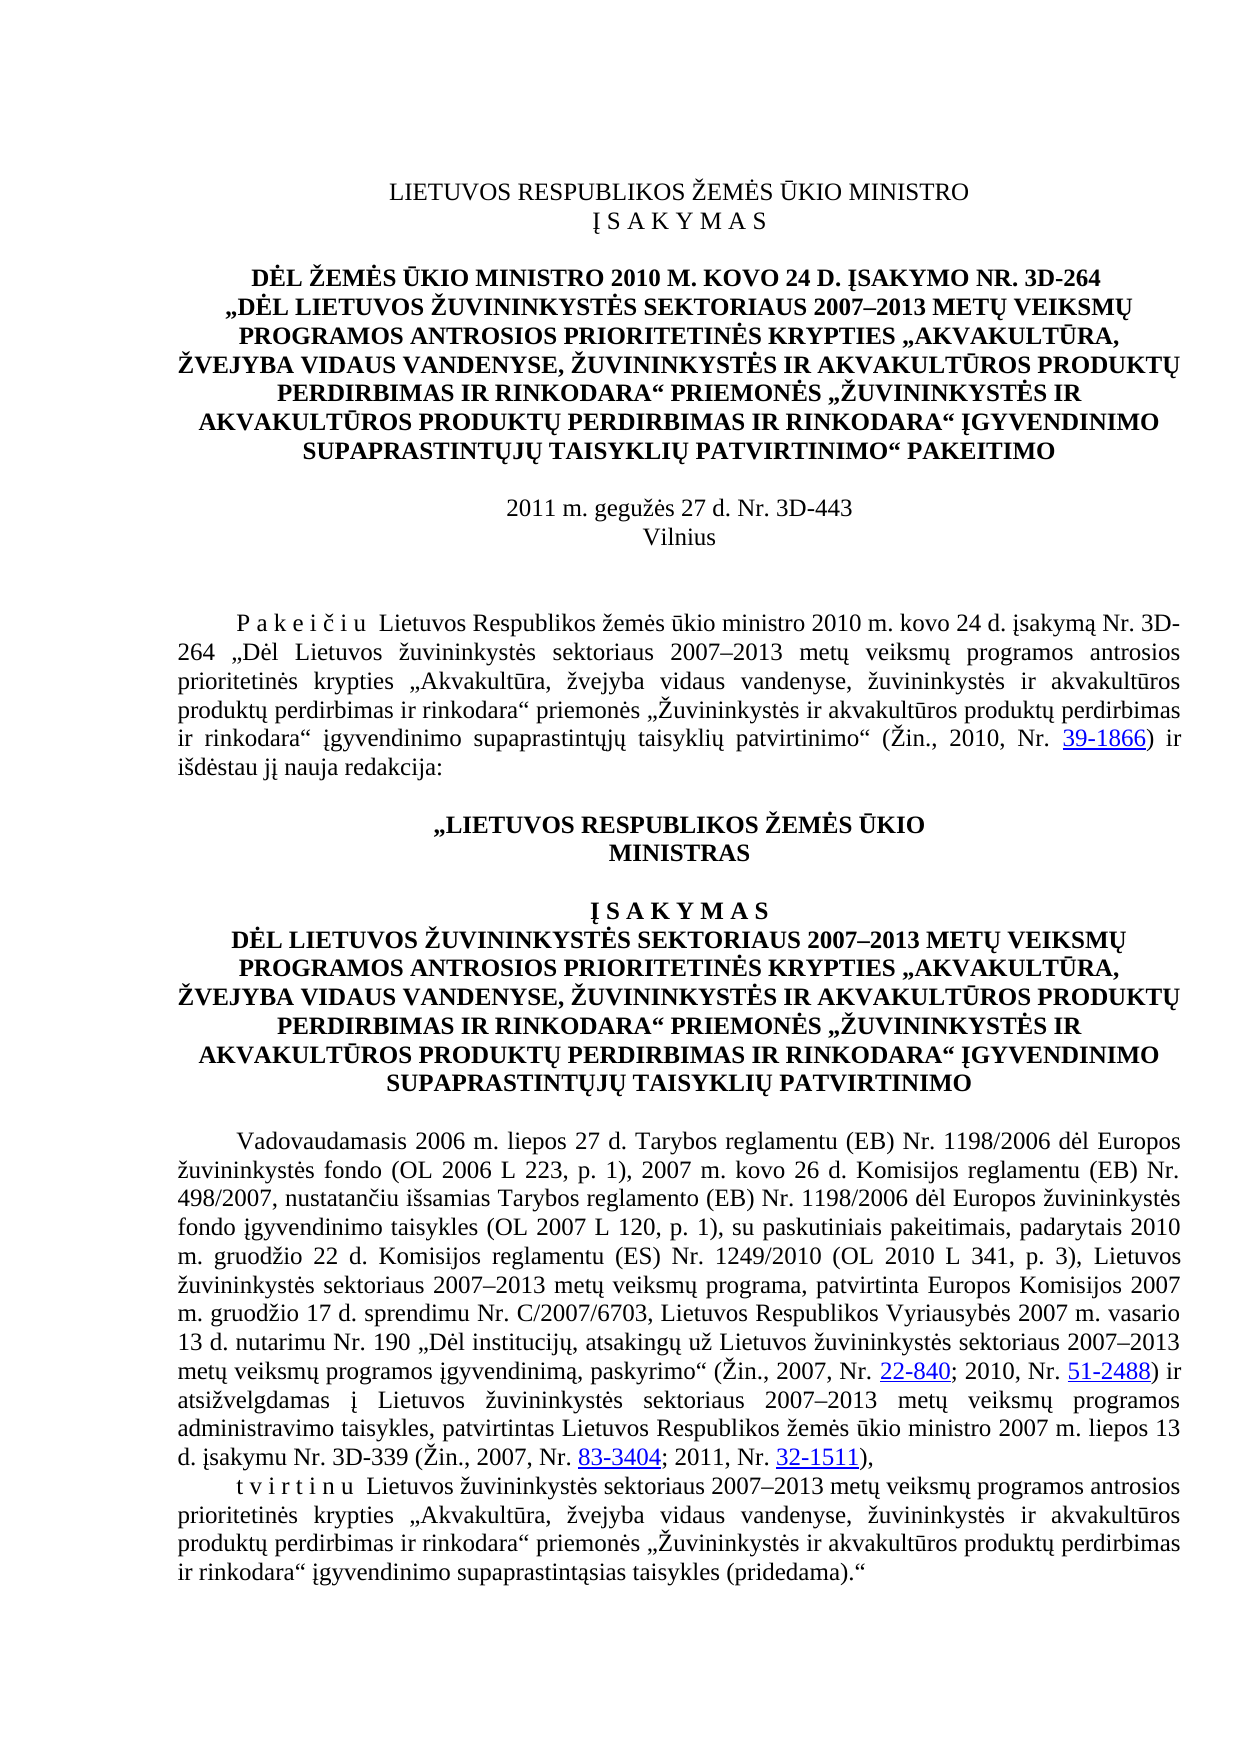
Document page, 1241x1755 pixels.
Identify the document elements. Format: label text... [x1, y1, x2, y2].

text 2011 m. gegužės 27 d. Nr. 3D-443 [177, 493, 1181, 522]
text DĖL LIETUVOS ŽUVININKYSTĖS SEKTORIAUS 2007–2013 METŲ VEIKSMŲ PROGRAMOS ANTROSIOS PRIORITETINĖS KRYPTIES „AKVAKULTŪRA, ŽVEJYBA VIDAUS VANDENYSE, ŽUVININKYSTĖS IR AKVAKULTŪROS PRODUKTŲ PERDIRBIMAS IR RINKODARA“ PRIEMONĖS „ŽUVININKYSTĖS IR AKVAKULTŪROS PRODUKTŲ PERDIRBIMAS IR RINKODARA“ ĮGYVENDINIMO SUPAPRASTINTŲJŲ TAISYKLIŲ PATVIRTINIMO [177, 925, 1181, 1097]
text Vadovaudamasis 2006 m. liepos 27 d. Tarybos reglamentu (EB) Nr. 1198/2006 dėl Europos žuvininkystės fondo (OL 2006 L 223, p. 1), 2007 m. kovo 26 d. Komisijos reglamentu (EB) Nr. 498/2007, nustatančiu išsamias Tarybos reglamento (EB) Nr. 1198/2006 dėl Europos žuvininkystės fondo įgyvendinimo taisykles (OL 2007 L 120, p. 1), su paskutiniais pakeitimais, padarytais 2010 m. gruodžio 22 d. Komisijos reglamentu (ES) Nr. 1249/2010 (OL 2010 L 341, p. 3), Lietuvos žuvininkystės sektoriaus 2007–2013 metų veiksmų programa, patvirtinta Europos Komisijos 2007 m. gruodžio 17 d. sprendimu Nr. C/2007/6703, Lietuvos Respublikos Vyriausybės 2007 m. vasario 13 d. nutarimu Nr. 190 „Dėl institucijų, atsakingų už Lietuvos žuvininkystės sektoriaus 2007–2013 metų veiksmų programos įgyvendinimą, paskyrimo“ (Žin., 2007, Nr. 22-840; 2010, Nr. 51-2488) ir atsižvelgdamas į Lietuvos žuvininkystės sektoriaus 2007–2013 metų veiksmų programos administravimo taisykles, patvirtintas Lietuvos Respublikos žemės ūkio ministro 2007 m. liepos 13 d. įsakymu Nr. 3D-339 (Žin., 2007, Nr. 83-3404; 2011, Nr. 32-1511), [177, 1126, 1181, 1471]
text Pakeičiu Lietuvos Respublikos žemės ūkio ministro 2010 m. kovo 24 d. įsakymą Nr. 3D-264 „Dėl Lietuvos žuvininkystės sektoriaus 2007–2013 metų veiksmų programos antrosios prioritetinės krypties „Akvakultūra, žvejyba vidaus vandenyse, žuvininkystės ir akvakultūros produktų perdirbimas ir rinkodara“ priemonės „Žuvininkystės ir akvakultūros produktų perdirbimas ir rinkodara“ įgyvendinimo supaprastintųjų taisyklių patvirtinimo“ (Žin., 2010, Nr. 39-1866) ir išdėstau jį nauja redakcija: [177, 608, 1181, 781]
text Vilnius [177, 522, 1181, 551]
text ĮSAKYMAS [177, 896, 1181, 925]
text „LIETUVOS RESPUBLIKOS ŽEMĖS ŪKIO [177, 810, 1181, 838]
text LIETUVOS RESPUBLIKOS ŽEMĖS ŪKIO MINISTRO [177, 177, 1181, 206]
text tvirtinu Lietuvos žuvininkystės sektoriaus 2007–2013 metų veiksmų programos antrosios prioritetinės krypties „Akvakultūra, žvejyba vidaus vandenyse, žuvininkystės ir akvakultūros produktų perdirbimas ir rinkodara“ priemonės „Žuvininkystės ir akvakultūros produktų perdirbimas ir rinkodara“ įgyvendinimo supaprastintąsias taisykles (pridedama).“ [177, 1471, 1181, 1586]
text DĖL ŽEMĖS ŪKIO MINISTRO 2010 M. KOVO 24 D. ĮSAKYMO Nr. 3D-264 „Dėl Lietuvos žuvininkystės sektoriaus 2007–2013 metų veiksmų programos Antrosios PRIORITETINĖS KRYPTIES „Akvakultūra, žvejyba vidaus vandenyse, žuvininkystės ir akvakultūros PRODUKTŲ perdirbimas ir rinkodara“ PRIEMONĖS „žuvininkystės ir akvakultūros produktų perdirbimas ir rinkodara“ ĮGYVENDINIMO supaprastintųjų TAISYKLIŲ patvirtinimo“ pakeitimo [177, 263, 1181, 465]
text ĮSAKYMAS [177, 206, 1181, 235]
text MINISTRAS [177, 838, 1181, 867]
